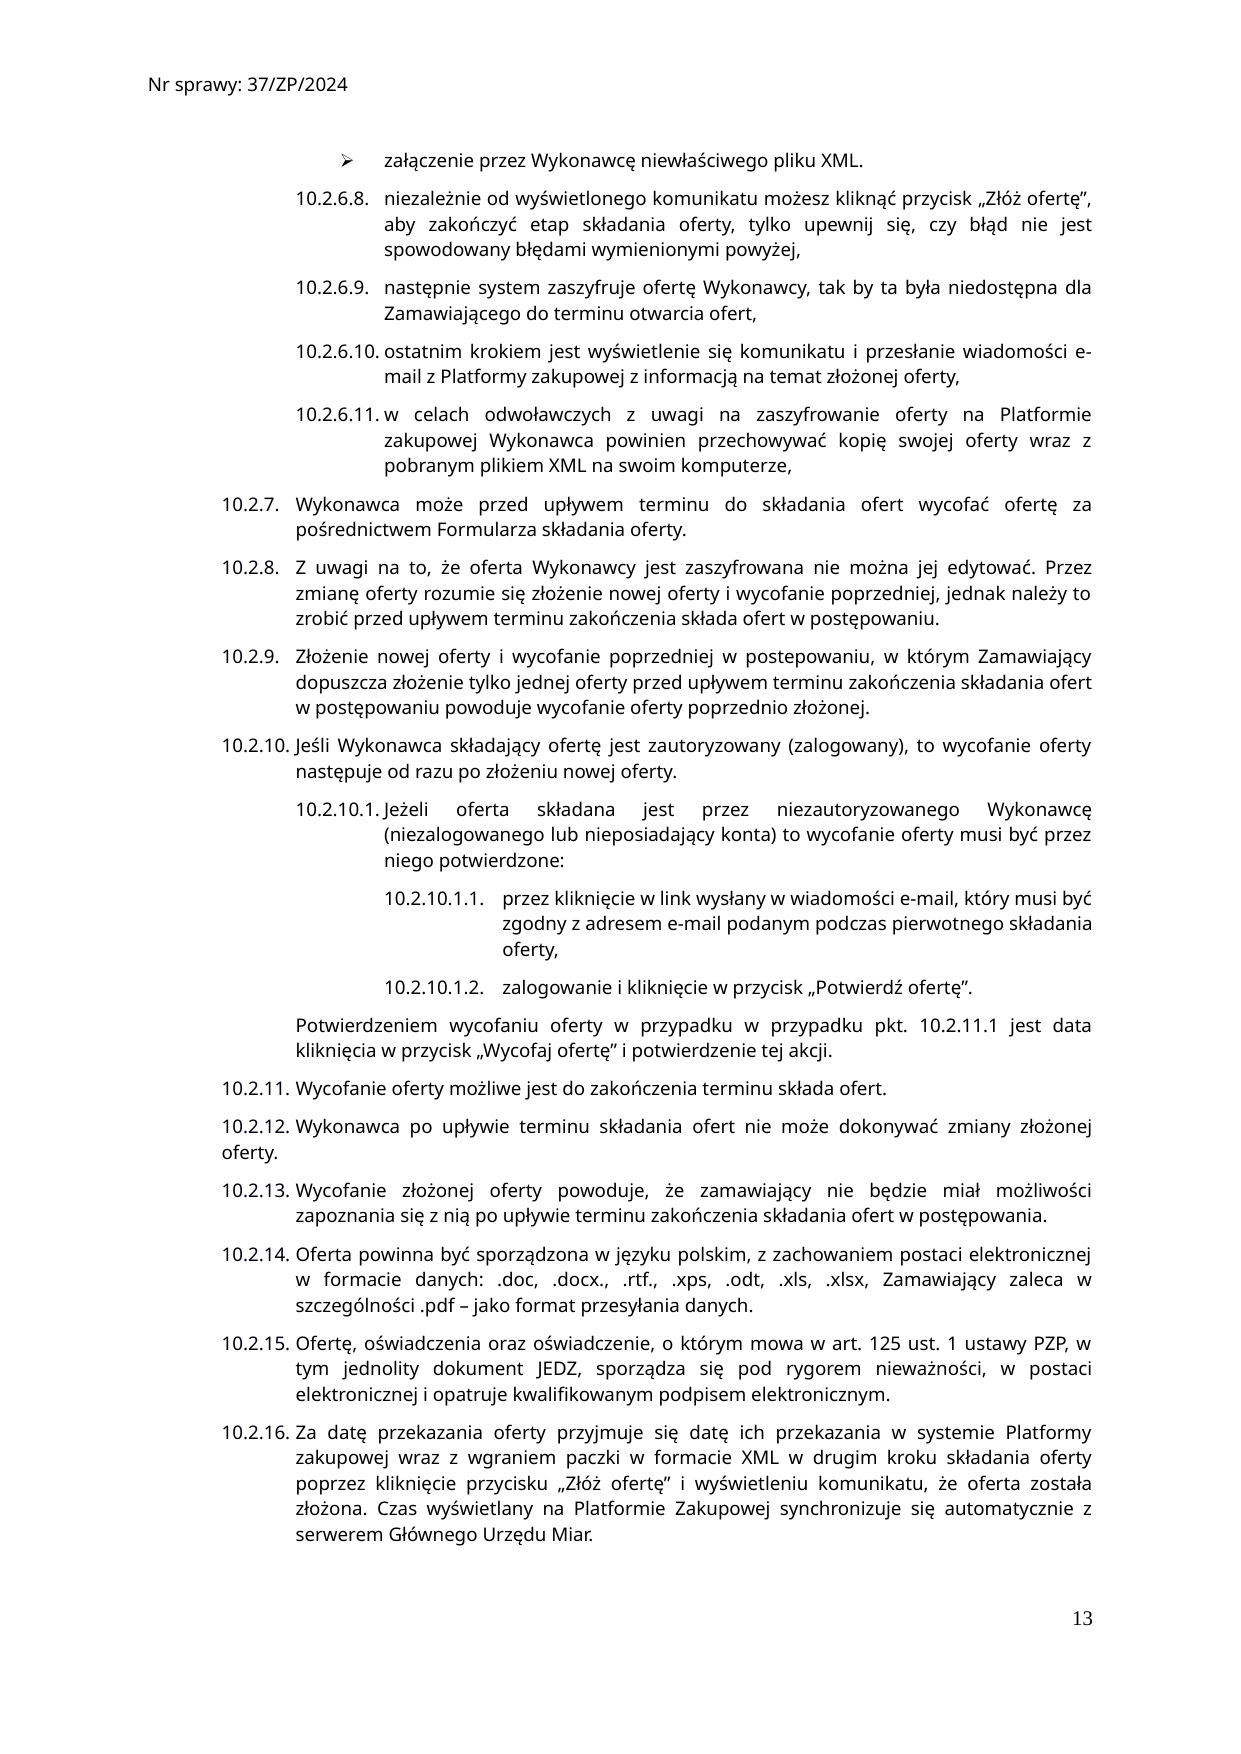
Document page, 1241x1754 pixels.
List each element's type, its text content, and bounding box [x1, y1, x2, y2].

list niezależnie od wyświetlonego komunikatu możesz kliknąć przycisk „Złóż ofertę”, aby zakończyć etap składania oferty, tylko upewnij się, czy błąd nie jest spowodowany błędami wymienionymi powyżej, [295, 186, 1093, 262]
list ostatnim krokiem jest wyświetlenie się komunikatu i przesłanie wiadomości e-mail z Platformy zakupowej z informacją na temat złożonej oferty, [295, 338, 1093, 389]
list zalogowanie i kliknięcie w przycisk „Potwierdź ofertę”. [384, 974, 1093, 1000]
list załączenie przez Wykonawcę niewłaściwego pliku XML. [339, 148, 1093, 173]
list Jeżeli oferta składana jest przez niezautoryzowanego Wykonawcę (niezalogowanego lub nieposiadający konta) to wycofanie oferty musi być przez niego potwierdzone: [295, 796, 1093, 873]
list Wykonawca po upływie terminu składania ofert nie może dokonywać zmiany złożonej oferty. [221, 1114, 1093, 1165]
list Złożenie nowej oferty i wycofanie poprzedniej w postepowaniu, w którym Zamawiający dopuszcza złożenie tylko jednej oferty przed upływem terminu zakończenia składania ofert w postępowaniu powoduje wycofanie oferty poprzednio złożonej. [221, 643, 1093, 720]
list następnie system zaszyfruje ofertę Wykonawcy, tak by ta była niedostępna dla Zamawiającego do terminu otwarcia ofert, [295, 275, 1093, 326]
list Wykonawca może przed upływem terminu do składania ofert wycofać ofertę za pośrednictwem Formularza składania oferty. [221, 491, 1093, 542]
list przez kliknięcie w link wysłany w wiadomości e-mail, który musi być zgodny z adresem e-mail podanym podczas pierwotnego składania oferty, [384, 885, 1093, 962]
list Wycofanie oferty możliwe jest do zakończenia terminu składa ofert. [221, 1076, 1093, 1101]
list w celach odwoławczych z uwagi na zaszyfrowanie oferty na Platformie zakupowej Wykonawca powinien przechowywać kopię swojej oferty wraz z pobranym plikiem XML na swoim komputerze, [295, 402, 1093, 478]
list Wycofanie złożonej oferty powoduje, że zamawiający nie będzie miał możliwości zapoznania się z nią po upływie terminu zakończenia składania ofert w postępowania. [221, 1177, 1093, 1228]
list Za datę przekazania oferty przyjmuje się datę ich przekazania w systemie Platformy zakupowej wraz z wgraniem paczki w formacie XML w drugim kroku składania oferty poprzez kliknięcie przycisku „Złóż ofertę” i wyświetleniu komunikatu, że oferta została złożona. Czas wyświetlany na Platformie Zakupowej synchronizuje się automatycznie z serwerem Głównego Urzędu Miar. [221, 1419, 1093, 1547]
list Jeśli Wykonawca składający ofertę jest zautoryzowany (zalogowany), to wycofanie oferty następuje od razu po złożeniu nowej oferty. [221, 732, 1093, 783]
list Oferta powinna być sporządzona w języku polskim, z zachowaniem postaci elektronicznej w formacie danych: .doc, .docx., .rtf., .xps, .odt, .xls, .xlsx, Zamawiający zaleca w szczególności .pdf – jako format przesyłania danych. [221, 1241, 1093, 1317]
list Ofertę, oświadczenia oraz oświadczenie, o którym mowa w art. 125 ust. 1 ustawy PZP, w tym jednolity dokument JEDZ, sporządza się pod rygorem nieważności, w postaci elektronicznej i opatruje kwalifikowanym podpisem elektronicznym. [221, 1330, 1093, 1406]
text Potwierdzeniem wycofaniu oferty w przypadku w przypadku pkt. 10.2.11.1 jest data kliknięcia w przycisk „Wycofaj ofertę” i potwierdzenie tej akcji. [295, 1012, 1093, 1063]
list Z uwagi na to, że oferta Wykonawcy jest zaszyfrowana nie można jej edytować. Przez zmianę oferty rozumie się złożenie nowej oferty i wycofanie poprzedniej, jednak należy to zrobić przed upływem terminu zakończenia składa ofert w postępowaniu. [221, 554, 1093, 631]
